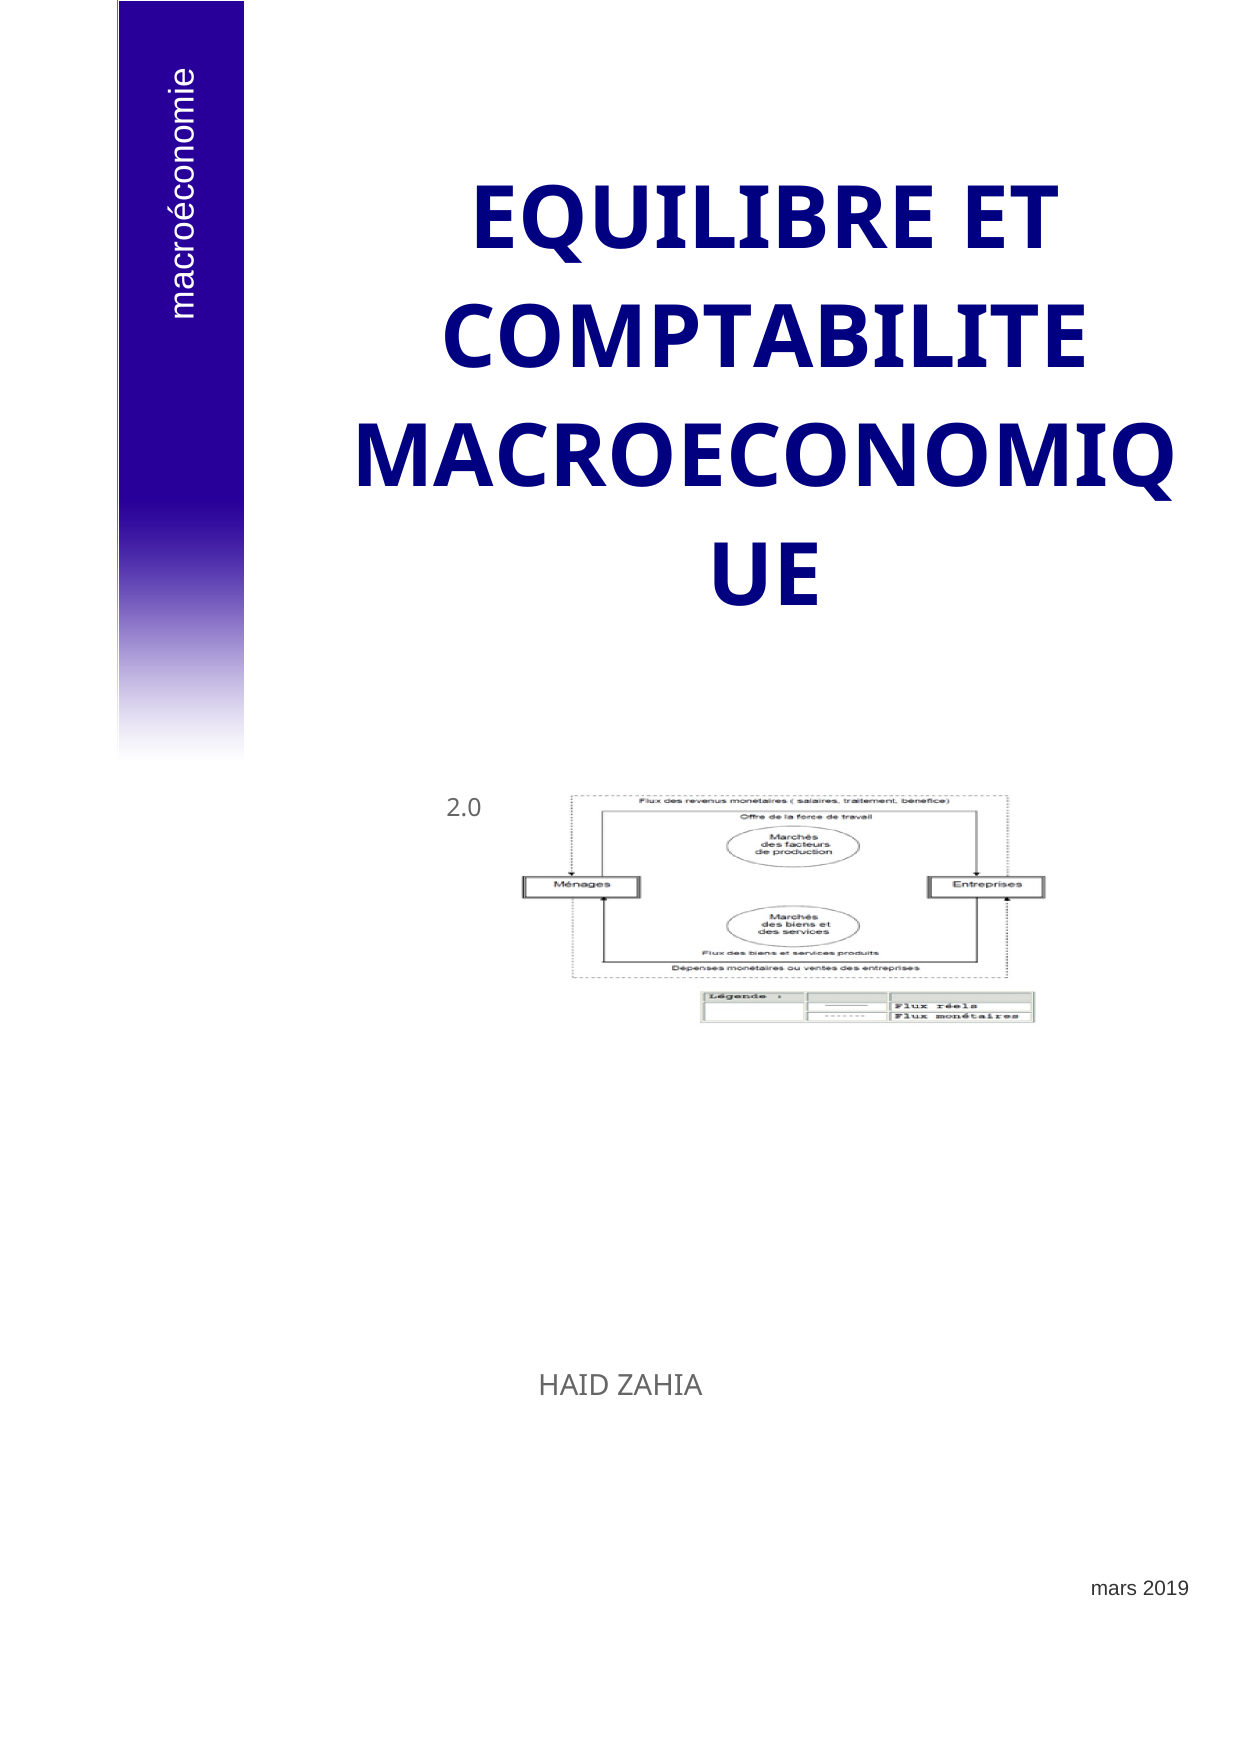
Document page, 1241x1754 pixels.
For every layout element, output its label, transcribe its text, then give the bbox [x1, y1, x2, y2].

text 2.0 [186, 789, 481, 824]
title EQUILIBRE ET COMPTABILITE MACROECONOMIQUE [327, 155, 1202, 631]
picture [504, 788, 1162, 1078]
text mars 2019 [893, 1577, 1189, 1600]
picture [119, 1, 244, 760]
text macroéconomie [132, 68, 229, 320]
text HAID ZAHIA [279, 1364, 962, 1404]
